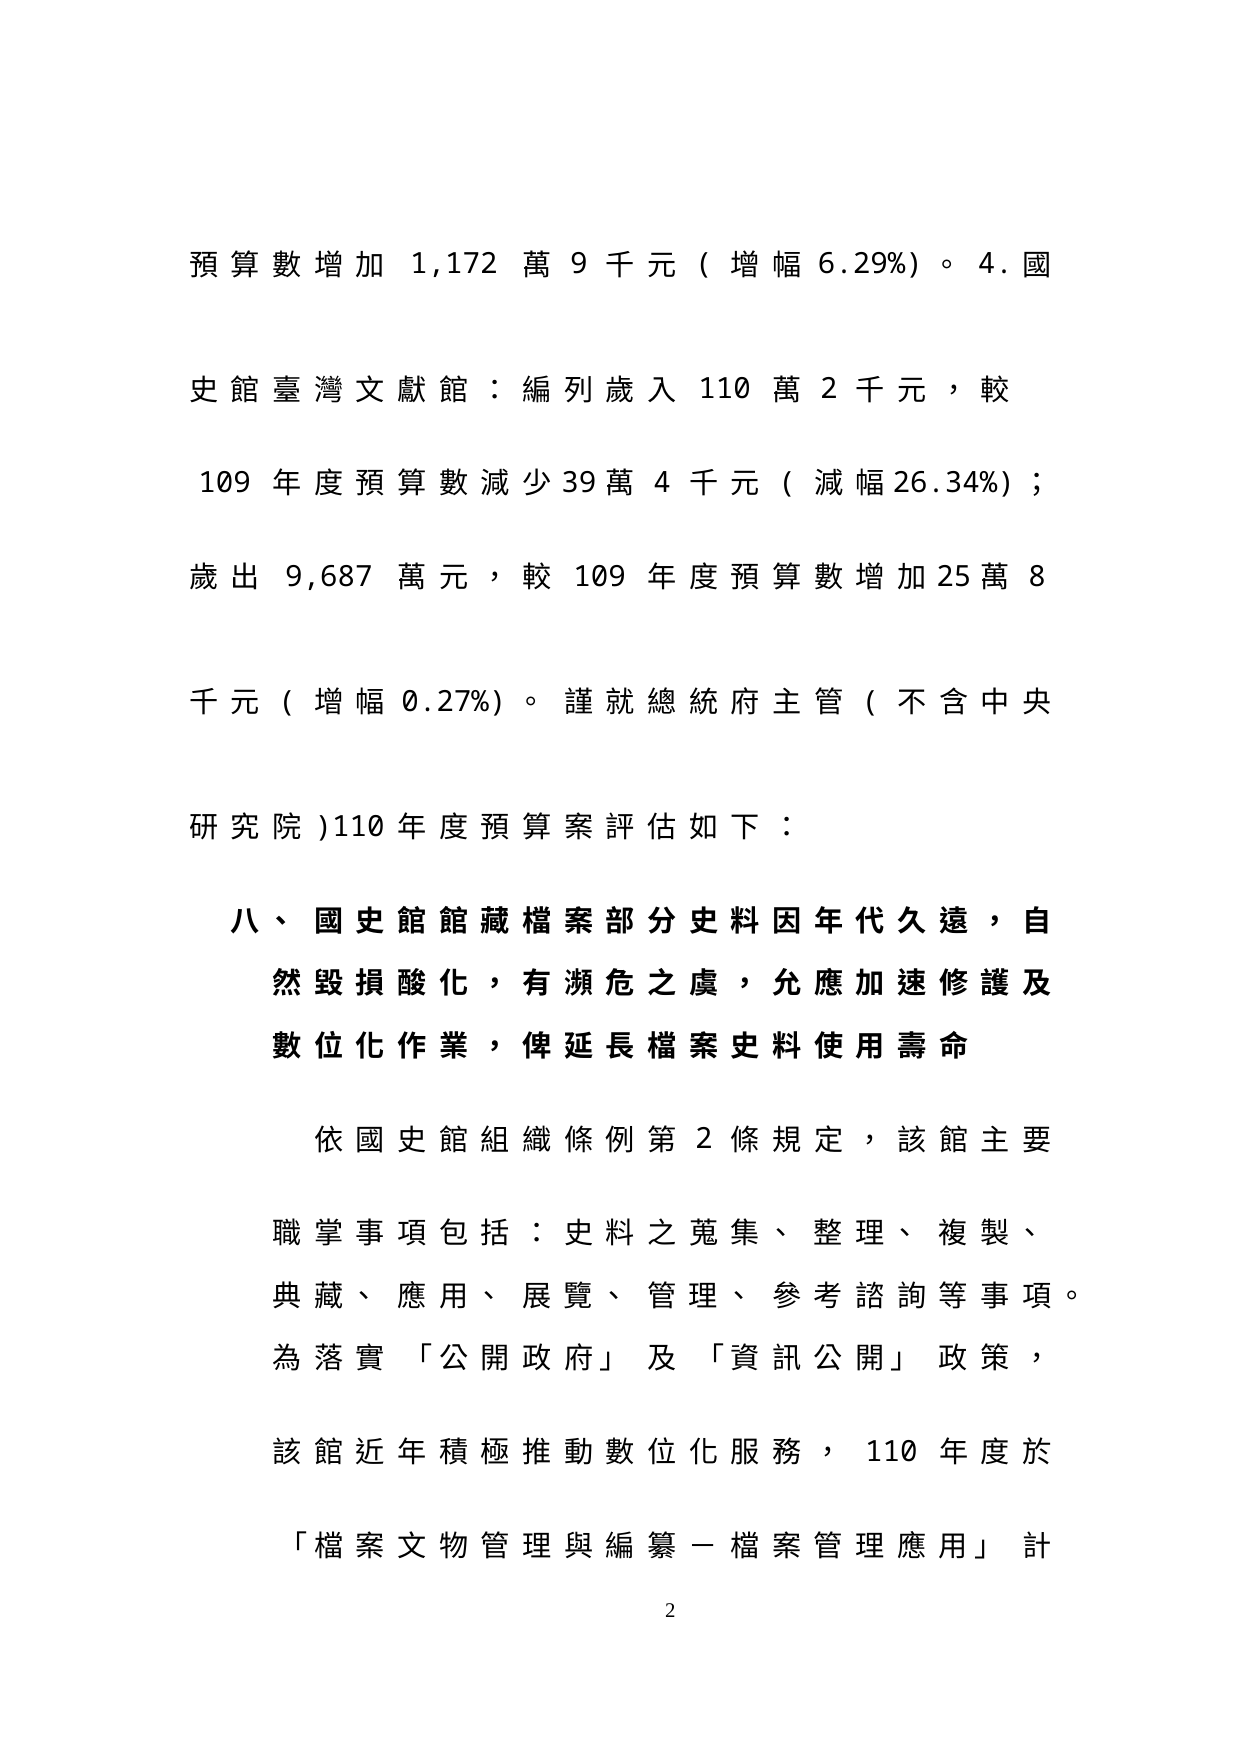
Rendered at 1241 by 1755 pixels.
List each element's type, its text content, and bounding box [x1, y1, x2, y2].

text 總統府主管(不含中央研究院)110年度預算案編列情形：1.總統府：編列歲入300萬7千元，較109年度預算數增加4萬4千元(增幅1.48%)；歲出9億9,011萬5千元，較109年度預算數減少1,421萬6千元(減幅1.42%)。2.國家安全會議：編列歲入6萬8千元，較109年度預算數減少1萬5千元(減幅18.07%)；歲出2億1,001萬7千元，較109年度預算數增加1,423萬4千元(增幅7.27%)。3.國史館：編列歲入157萬元，較109年度預算數減少49萬元(減幅23.79%)；歲出1億9,811萬4千元，較109年度預算數增加1,172萬9千元(增幅6.29%)。4.國史館臺灣文獻館：編列歲入110萬2千元，較109年度預算數減少39萬4千元(減幅26.34%)；歲出9,687萬元，較109年度預算數增加25萬8千元(增幅0.27%)。謹就總統府主管(不含中央研究院)110年度預算案評估如下： [183, 189, 1058, 877]
text 八、國史館館藏檔案部分史料因年代久遠，自然毀損酸化，有瀕危之虞，允應加速修護及數位化作業，俾延長檔案史料使用壽命 [183, 877, 1058, 1064]
text 依國史館組織條例第2條規定，該館主要職掌事項包括：史料之蒐集、整理、複製、典藏、應用、展覽、管理、參考諮詢等事項。為落實「公開政府」及「資訊公開」政策，該館近年積極推動數位化服務，110年度於「檔案文物管理與編纂－檔案管理應用」計畫科目編列651萬6千元，以辦理檔案史料整理、典藏、修裱、數位化、應用及書刊採集、典藏管理、流通等。經查： [242, 1064, 1058, 1564]
